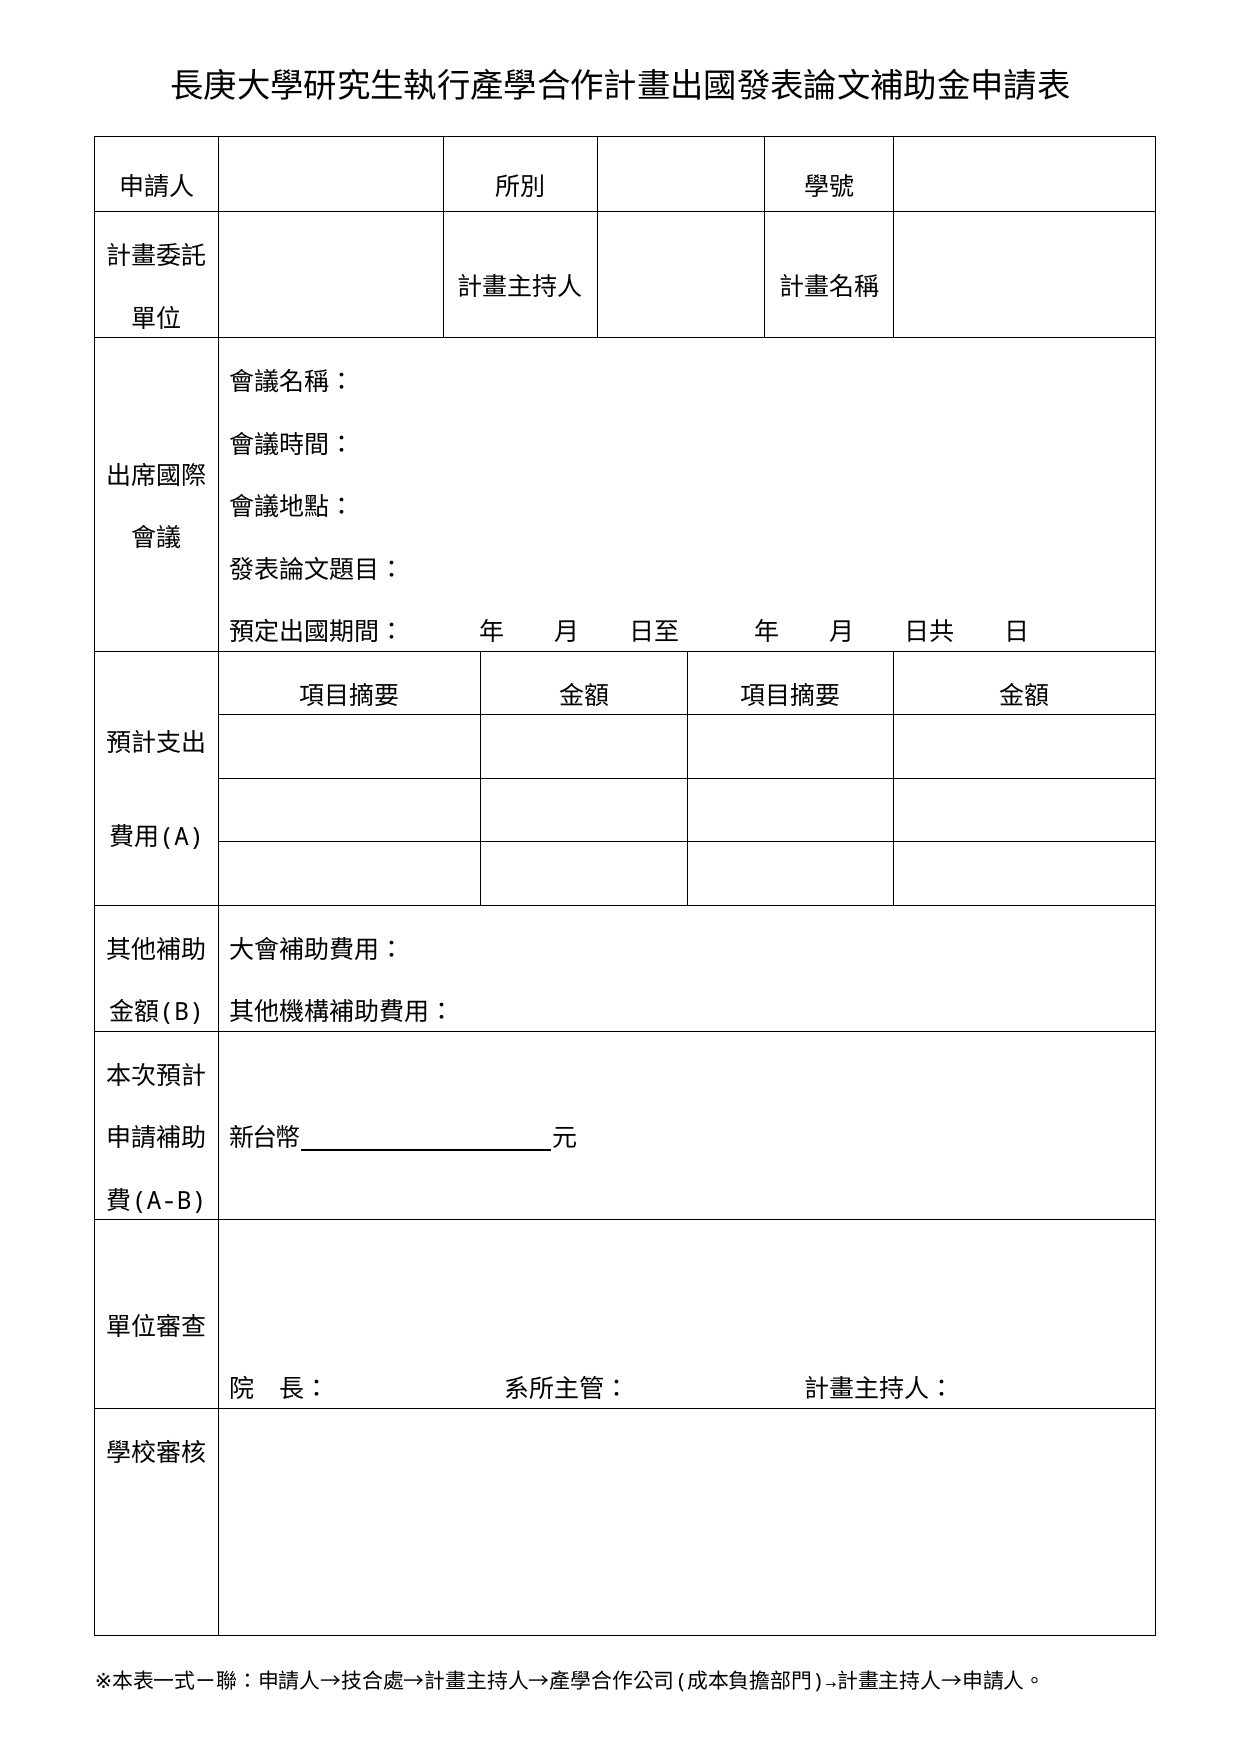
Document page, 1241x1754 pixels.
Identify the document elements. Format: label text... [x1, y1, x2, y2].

table_cell [688, 715, 893, 778]
table_cell [894, 212, 1155, 337]
table_cell [688, 779, 893, 841]
table_cell [481, 715, 687, 778]
table_cell 計畫主持人 [444, 212, 597, 337]
table_header [219, 137, 443, 211]
table_cell 項目摘要 [688, 652, 893, 714]
table_cell [219, 779, 480, 841]
table_header 申請人 [95, 137, 218, 211]
table_cell 本次預計申請補助費(A-B) [95, 1032, 218, 1219]
table_cell [688, 842, 893, 905]
table_cell 大會補助費用： 其他機構補助費用： [219, 906, 1155, 1031]
table_cell 新台幣 元 [219, 1032, 1155, 1219]
table_cell 學校審核 [95, 1409, 218, 1635]
table_header [598, 137, 764, 211]
table_cell 單位審查 [95, 1220, 218, 1408]
table_cell 計畫委託單位 [95, 212, 218, 337]
table_header 學號 [765, 137, 893, 211]
table_cell 院 長： 系所主管： 計畫主持人： [219, 1220, 1155, 1408]
table_cell 預計支出費用(A) [95, 652, 218, 905]
table_cell [894, 715, 1155, 778]
table_cell [219, 212, 443, 337]
table_cell [219, 842, 480, 905]
table_cell [481, 779, 687, 841]
table_cell 出席國際會議 [95, 338, 218, 651]
table_cell 會議名稱： 會議時間： 會議地點： 發表論文題目： 預定出國期間： 年 月 日至 年 月 日共 日 [219, 338, 1155, 651]
table_cell [894, 779, 1155, 841]
table_cell [894, 842, 1155, 905]
table_cell [219, 1409, 1155, 1635]
table_cell 項目摘要 [219, 652, 480, 714]
table_cell 計畫名稱 [765, 212, 893, 337]
table_cell 金額 [481, 652, 687, 714]
table_header 所別 [444, 137, 597, 211]
table_header [894, 137, 1155, 211]
table_cell [219, 715, 480, 778]
table_cell [481, 842, 687, 905]
table_cell 金額 [894, 652, 1155, 714]
table_cell [598, 212, 764, 337]
table_cell 其他補助金額(B) [95, 906, 218, 1031]
